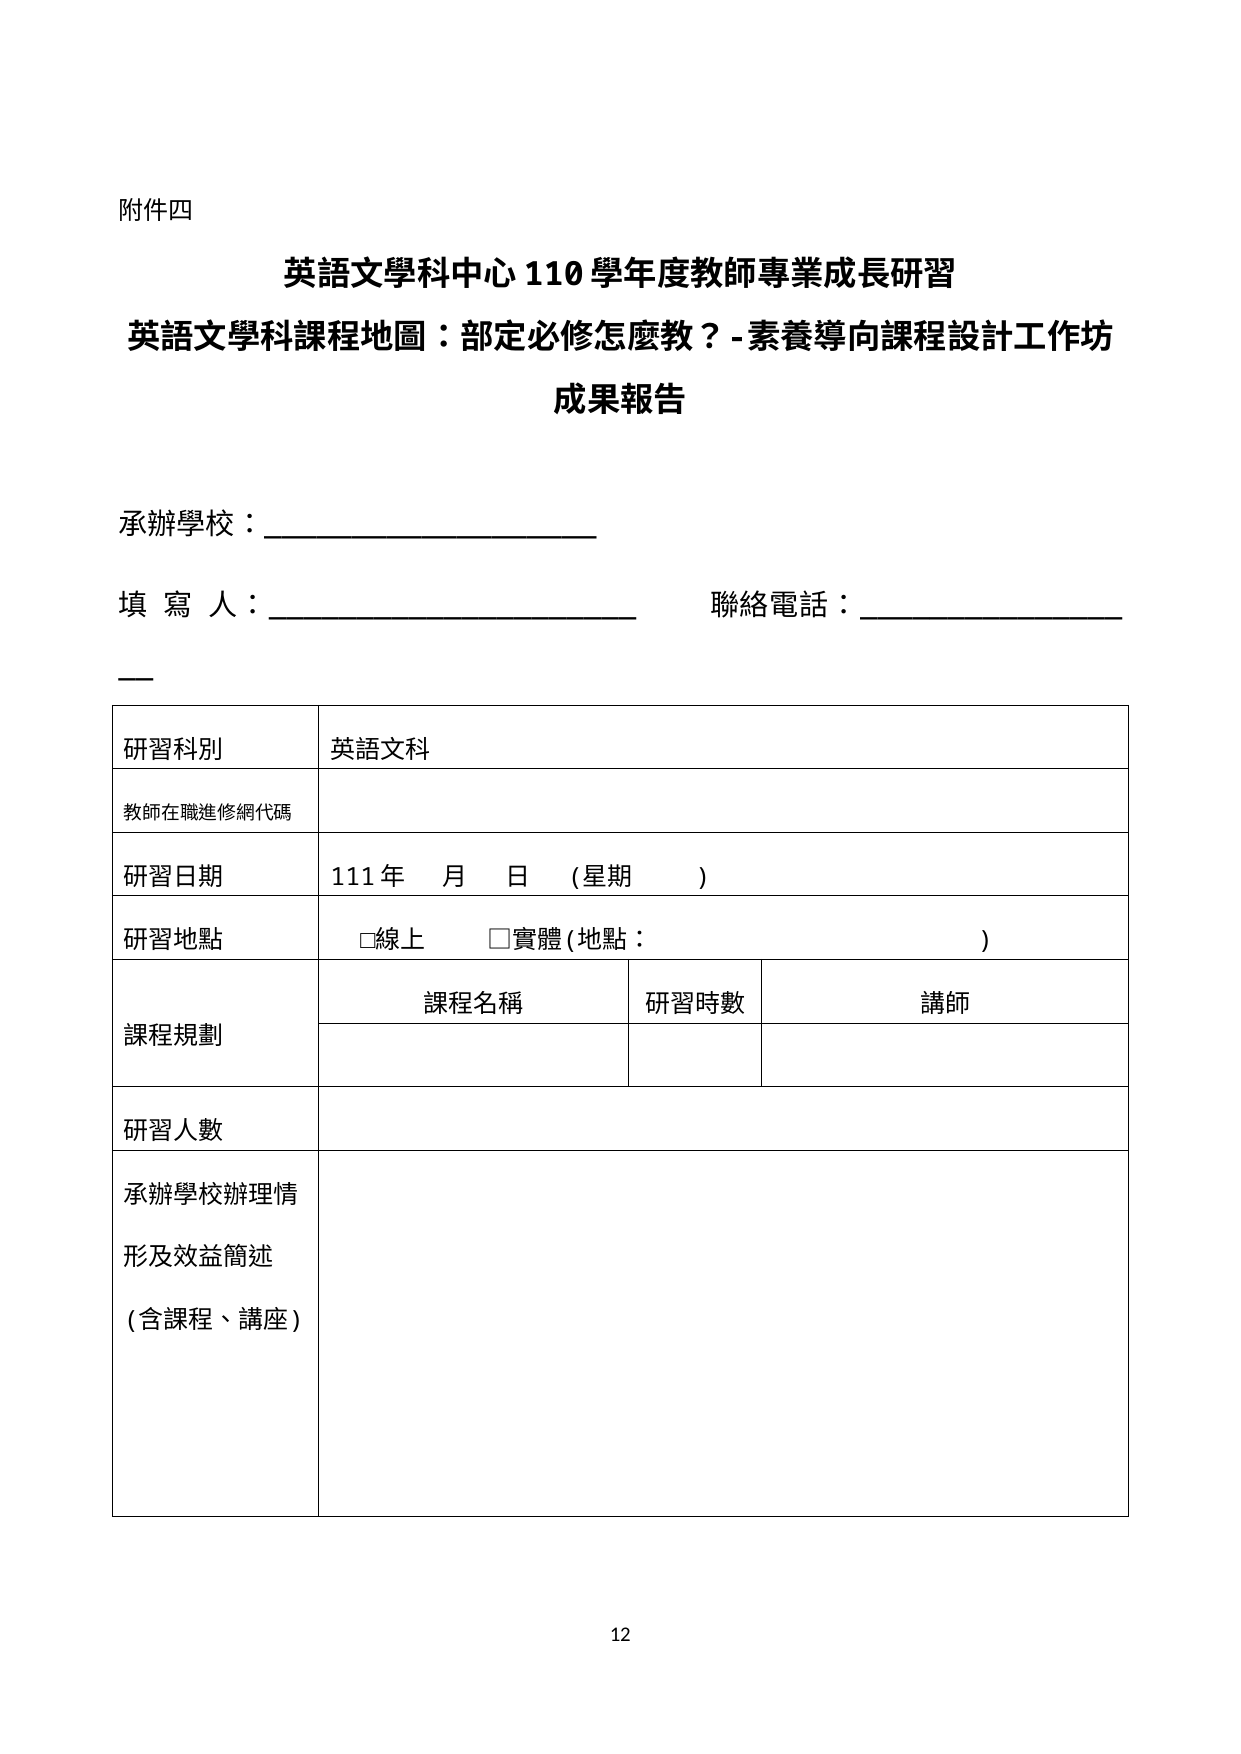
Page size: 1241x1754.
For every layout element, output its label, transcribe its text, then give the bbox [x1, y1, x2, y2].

table_cell 研習地點 [113, 896, 318, 959]
table_cell [629, 1024, 761, 1086]
table_header 英語文科 [319, 706, 1128, 768]
table_header 研習科別 [113, 706, 318, 768]
table_cell 課程名稱 [319, 960, 628, 1022]
text 附件四 [118, 167, 1122, 230]
table_cell 研習時數 [629, 960, 761, 1022]
text 英語文學科中心110學年度教師專業成長研習 [118, 230, 1122, 292]
text 成果報告 [118, 355, 1122, 417]
text 填 寫 人：_____________________ 聯絡電話：_________________ [118, 561, 1122, 686]
table_cell [762, 1024, 1128, 1086]
table_cell 111年 月 日 (星期 ) [319, 833, 1128, 895]
table_cell [319, 1087, 1128, 1149]
table_cell [319, 1024, 628, 1086]
table_cell 研習日期 [113, 833, 318, 895]
text 承辦學校：___________________ [118, 480, 1122, 542]
table_cell 研習人數 [113, 1087, 318, 1149]
table_cell 教師在職進修網代碼 [113, 769, 318, 832]
table_cell 講師 [762, 960, 1128, 1022]
table_cell □線上 □實體(地點： ) [319, 896, 1128, 959]
table_cell 承辦學校辦理情形及效益簡述(含課程、講座) [113, 1151, 318, 1516]
table_cell 課程規劃 [113, 960, 318, 1086]
text 英語文學科課程地圖：部定必修怎麼教？-素養導向課程設計工作坊 [118, 292, 1122, 355]
table_cell [319, 1151, 1128, 1516]
table_cell [319, 769, 1128, 832]
